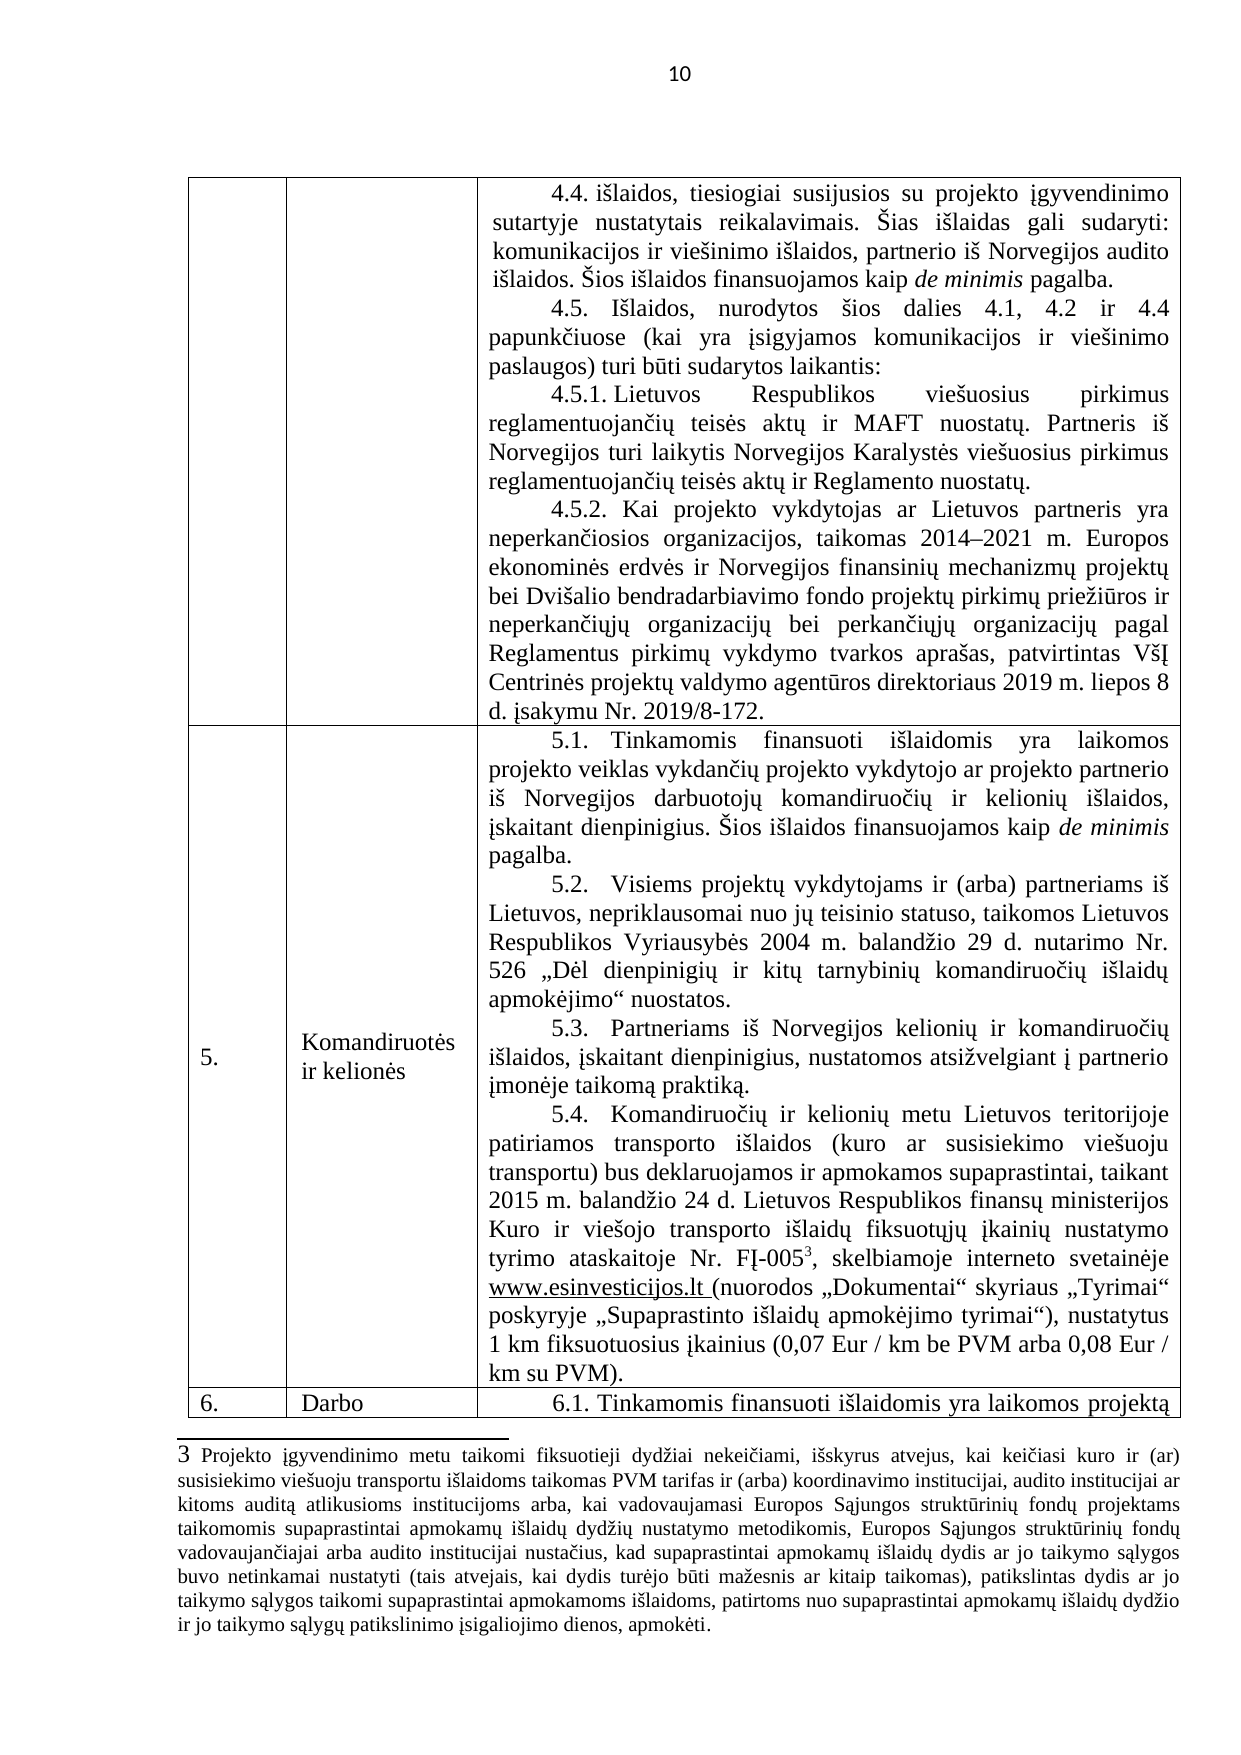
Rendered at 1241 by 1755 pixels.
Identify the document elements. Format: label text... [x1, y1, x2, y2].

table_cell [189, 178, 286, 724]
table_cell 6. [275, 1388, 286, 1417]
table_cell Komandiruotės ir kelionės [287, 726, 477, 1387]
table_cell Darbo užmokestis [287, 1388, 301, 1417]
table_cell [287, 178, 477, 724]
table_cell 5. [189, 726, 286, 1387]
table_cell 6. [189, 1388, 200, 1417]
